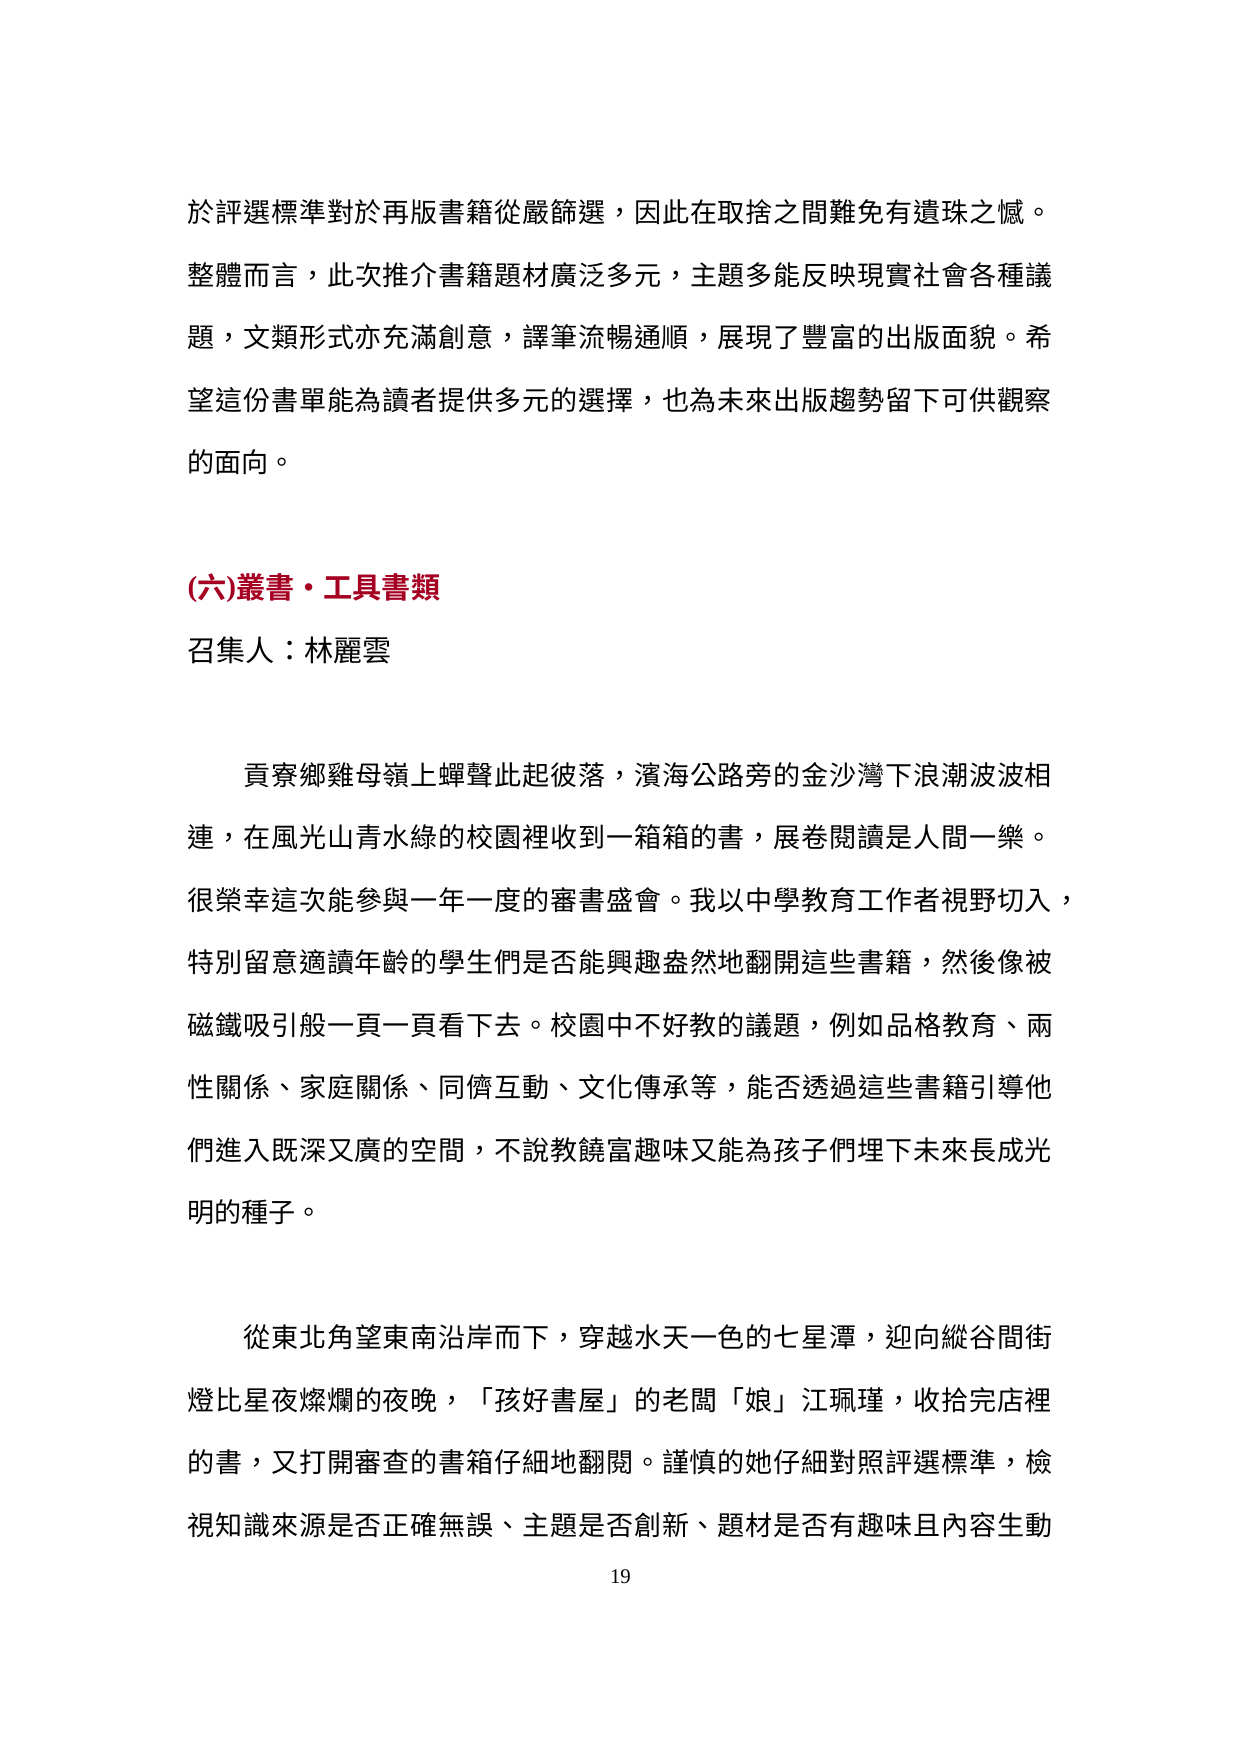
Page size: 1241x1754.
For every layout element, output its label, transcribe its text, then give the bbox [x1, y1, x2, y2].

subtitle (六)叢書‧工具書類 [187, 544, 1053, 607]
text 貢寮鄉雞母嶺上蟬聲此起彼落，濱海公路旁的金沙灣下浪潮波波相連，在風光山青水綠的校園裡收到一箱箱的書，展卷閱讀是人間一樂。很榮幸這次能參與一年一度的審書盛會。我以中學教育工作者視野切入，特別留意適讀年齡的學生們是否能興趣盎然地翻開這些書籍，然後像被磁鐵吸引般一頁一頁看下去。校園中不好教的議題，例如品格教育、兩性關係、家庭關係、同儕互動、文化傳承等，能否透過這些書籍引導他們進入既深又廣的空間，不說教饒富趣味又能為孩子們埋下未來長成光明的種子。 [187, 732, 1053, 1232]
text 於評選標準對於再版書籍從嚴篩選，因此在取捨之間難免有遺珠之憾。整體而言，此次推介書籍題材廣泛多元，主題多能反映現實社會各種議題，文類形式亦充滿創意，譯筆流暢通順，展現了豐富的出版面貌。希望這份書單能為讀者提供多元的選擇，也為未來出版趨勢留下可供觀察的面向。 [187, 169, 1053, 482]
text 召集人：林麗雲 [187, 607, 1053, 669]
text 從東北角望東南沿岸而下，穿越水天一色的七星潭，迎向縱谷間街燈比星夜燦爛的夜晚，「孩好書屋」的老闆「娘」江珮瑾，收拾完店裡的書，又打開審查的書箱仔細地翻閱。謹慎的她仔細對照評選標準，檢視知識來源是否正確無誤、主題是否創新、題材是否有趣味且內容生動又多元詳實；當然從小熱愛閱讀的珮瑾也很關心書籍用字是否優美流暢、深入淺出。因為照顧家中比較特別的孩子，她閱讀到用心於幼兒及學齡孩子的發展書籍總是眼睛一亮。當她發現關心本土文化的氛圍濃厚，即使語言書也增加了客家話、和閩南語，以及打破性別刻板印象的書籍較往年增加時，更是興奮不已。 [187, 1294, 1053, 1544]
